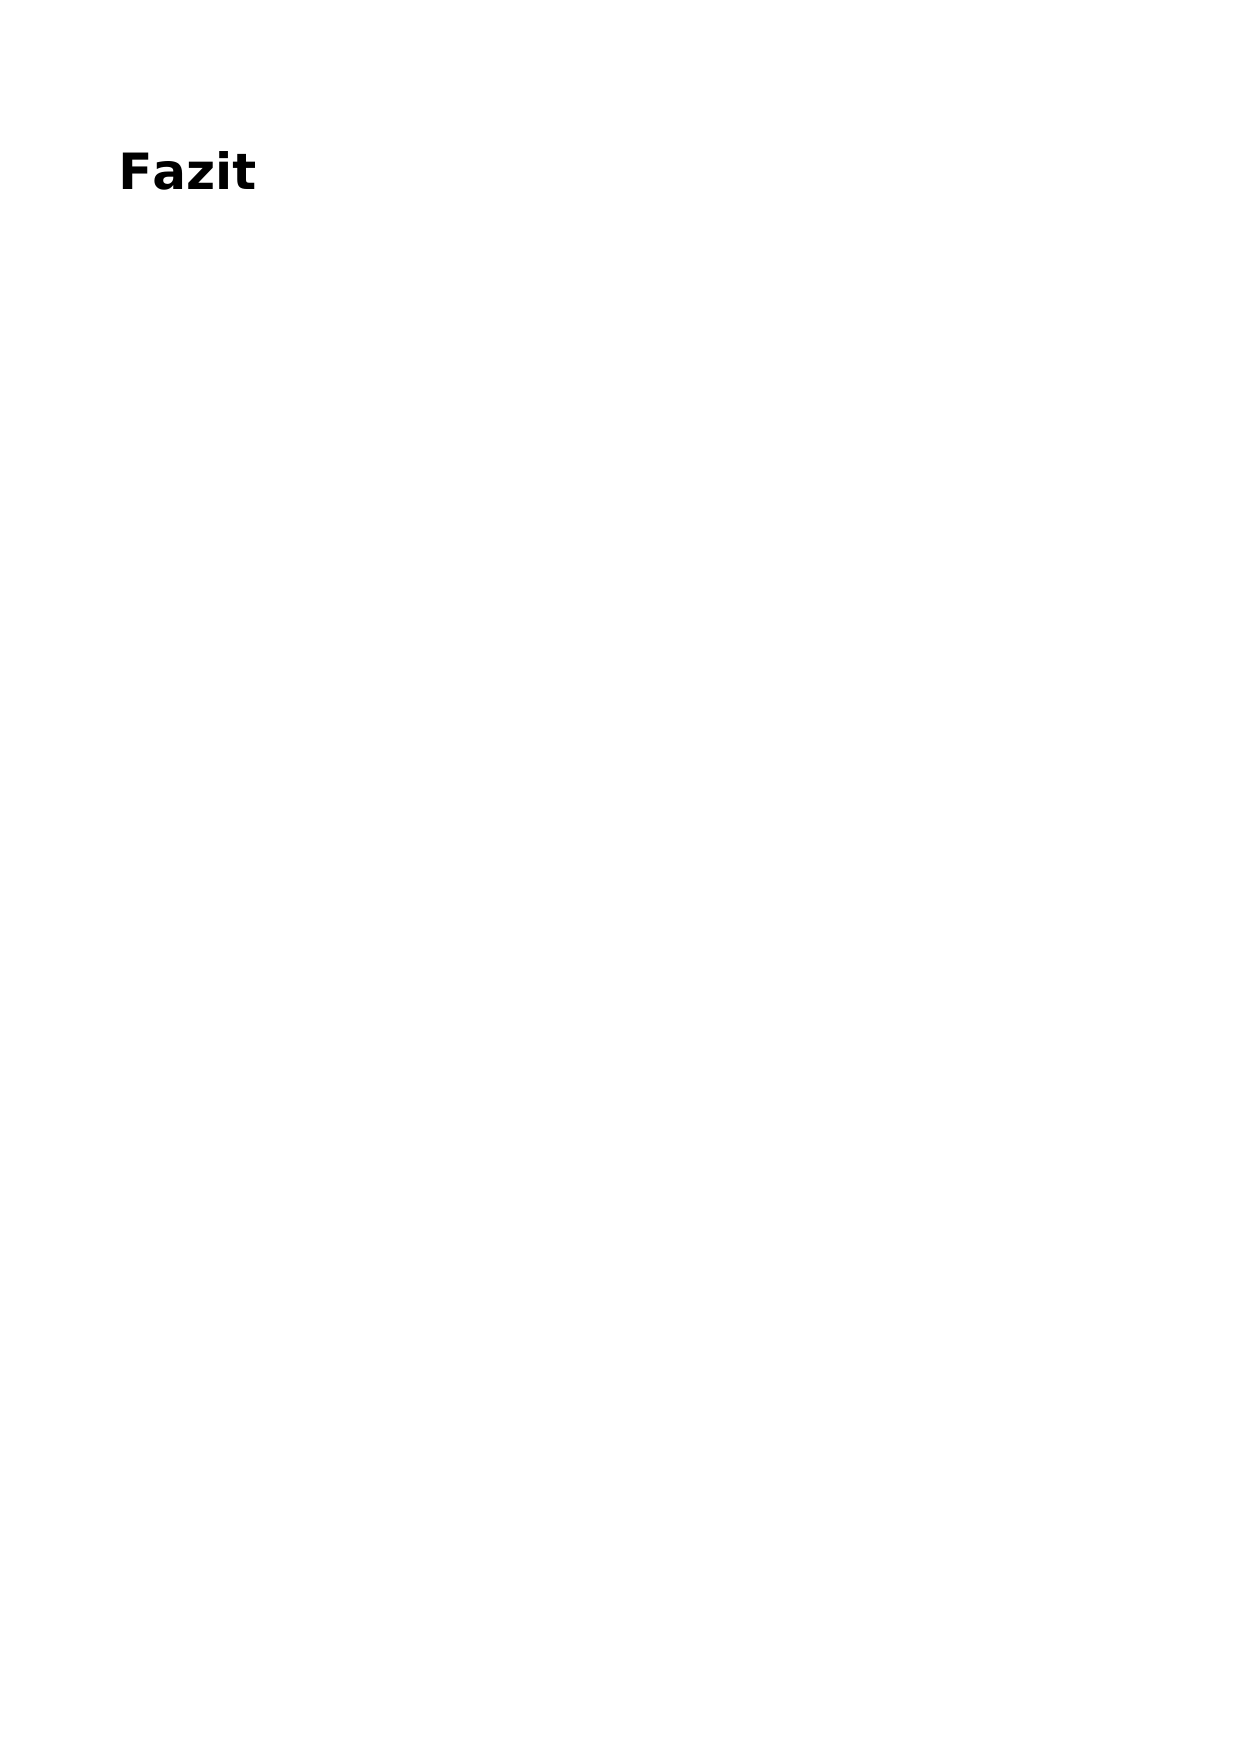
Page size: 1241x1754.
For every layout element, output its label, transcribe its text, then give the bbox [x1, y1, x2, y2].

subtitle Fazit [118, 143, 1122, 201]
